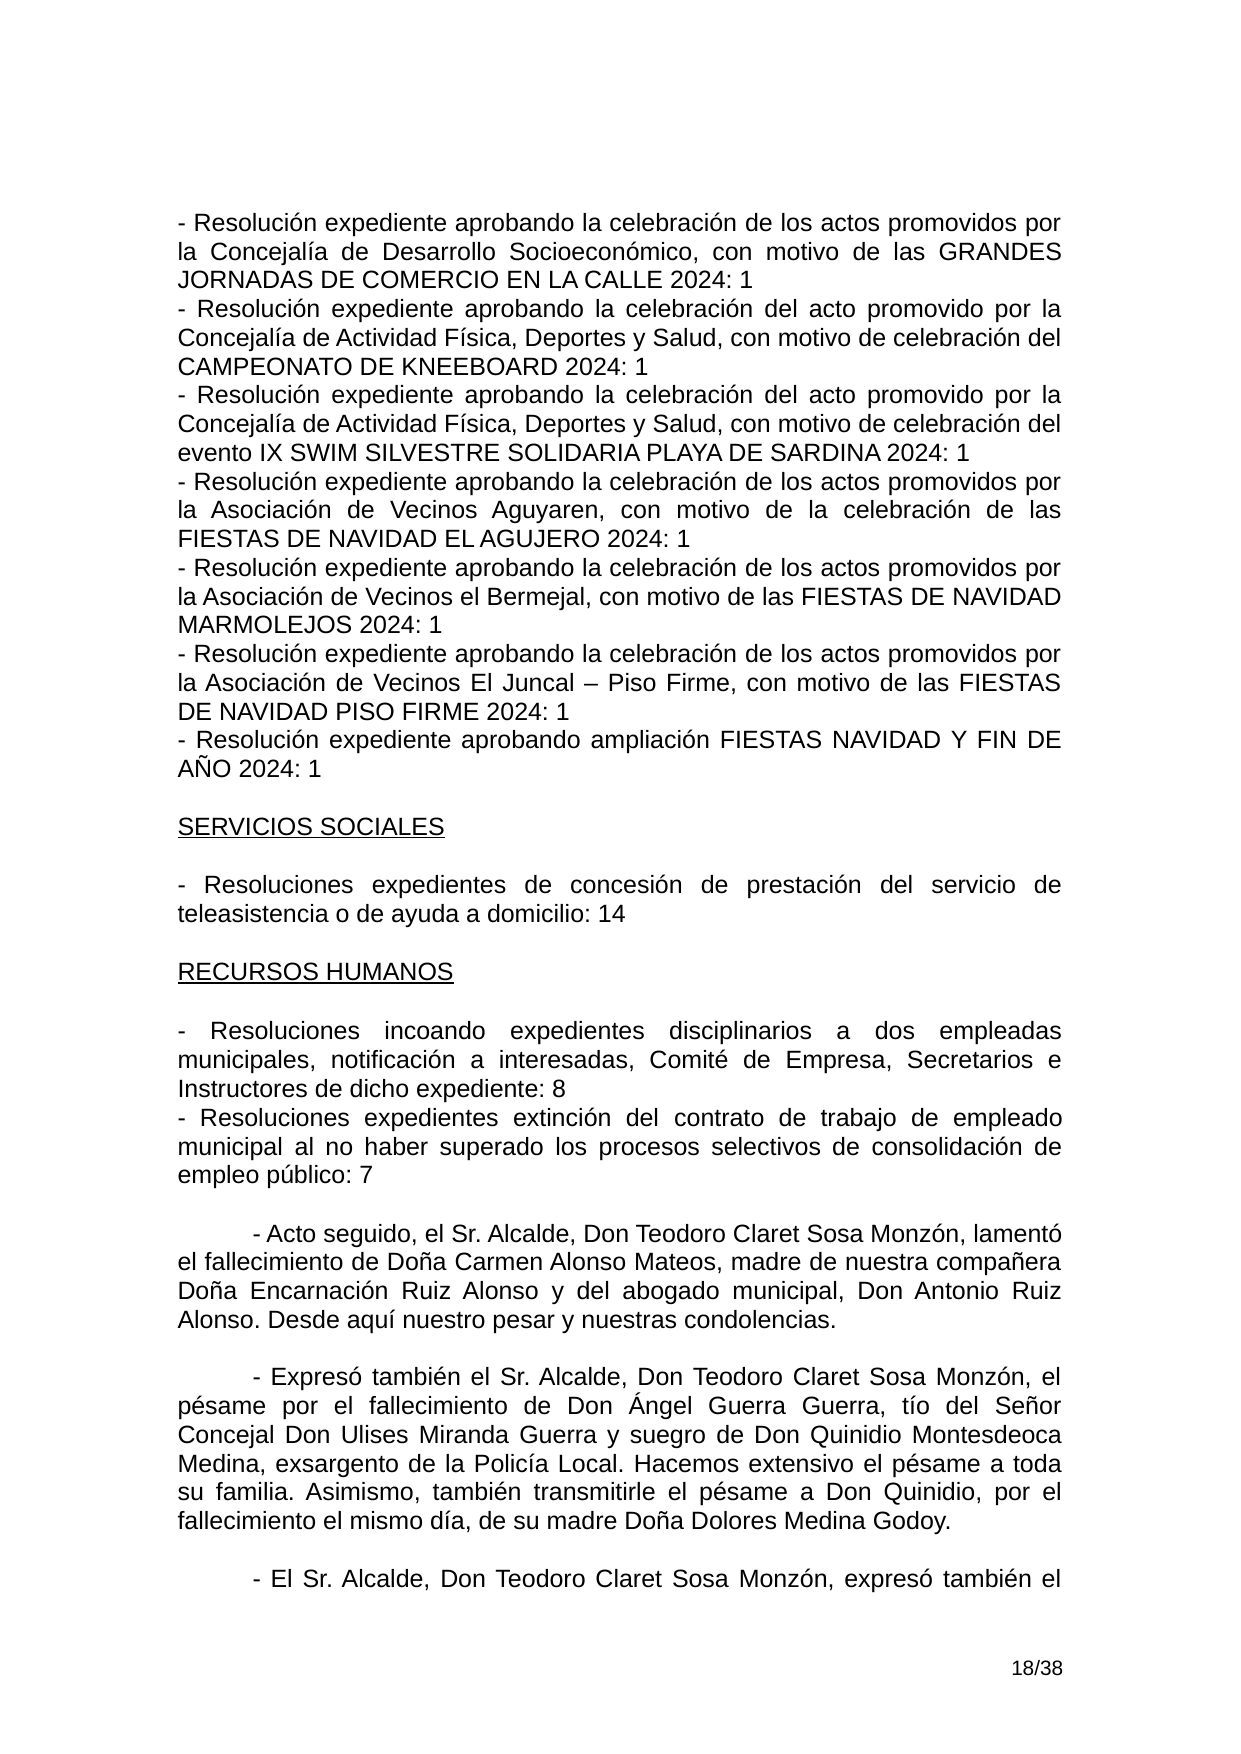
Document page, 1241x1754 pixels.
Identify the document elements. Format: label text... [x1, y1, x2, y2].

text - El Sr. Alcalde, Don Teodoro Claret Sosa Monzón, expresó también el [177, 1563, 1063, 1592]
text RECURSOS HUMANOS [177, 957, 1063, 986]
text - Resolución expediente aprobando ampliación FIESTAS NAVIDAD Y FIN DE AÑO 2024: 1 [177, 725, 1063, 783]
text - Resolución expediente aprobando la celebración de los actos promovidos por la Asociación de Vecinos Aguyaren, con motivo de la celebración de las FIESTAS DE NAVIDAD EL AGUJERO 2024: 1 [177, 467, 1063, 553]
text - Acto seguido, el Sr. Alcalde, Don Teodoro Claret Sosa Monzón, lamentó el fallecimiento de Doña Carmen Alonso Mateos, madre de nuestra compañera Doña Encarnación Ruiz Alonso y del abogado municipal, Don Antonio Ruiz Alonso. Desde aquí nuestro pesar y nuestras condolencias. [177, 1218, 1063, 1333]
text - Resoluciones expedientes extinción del contrato de trabajo de empleado municipal al no haber superado los procesos selectivos de consolidación de empleo público: 7 [177, 1103, 1063, 1189]
text - Resolución expediente aprobando la celebración del acto promovido por la Concejalía de Actividad Física, Deportes y Salud, con motivo de celebración del CAMPEONATO DE KNEEBOARD 2024: 1 [177, 294, 1063, 380]
text - Resolución expediente aprobando la celebración del acto promovido por la Concejalía de Actividad Física, Deportes y Salud, con motivo de celebración del evento IX SWIM SILVESTRE SOLIDARIA PLAYA DE SARDINA 2024: 1 [177, 380, 1063, 467]
text - Resolución expediente aprobando la celebración de los actos promovidos por la Asociación de Vecinos El Juncal – Piso Firme, con motivo de las FIESTAS DE NAVIDAD PISO FIRME 2024: 1 [177, 639, 1063, 725]
text - Resoluciones expedientes de concesión de prestación del servicio de teleasistencia o de ayuda a domicilio: 14 [177, 870, 1063, 927]
text - Resoluciones incoando expedientes disciplinarios a dos empleadas municipales, notificación a interesadas, Comité de Empresa, Secretarios e Instructores de dicho expediente: 8 [177, 1016, 1063, 1102]
text - Resolución expediente aprobando la celebración de los actos promovidos por la Concejalía de Desarrollo Socioeconómico, con motivo de las GRANDES JORNADAS DE COMERCIO EN LA CALLE 2024: 1 [177, 208, 1063, 294]
text - Resolución expediente aprobando la celebración de los actos promovidos por la Asociación de Vecinos el Bermejal, con motivo de las FIESTAS DE NAVIDAD MARMOLEJOS 2024: 1 [177, 553, 1063, 639]
text - Expresó también el Sr. Alcalde, Don Teodoro Claret Sosa Monzón, el pésame por el fallecimiento de Don Ángel Guerra Guerra, tío del Señor Concejal Don Ulises Miranda Guerra y suegro de Don Quinidio Montesdeoca Medina, exsargento de la Policía Local. Hacemos extensivo el pésame a toda su familia. Asimismo, también transmitirle el pésame a Don Quinidio, por el fallecimiento el mismo día, de su madre Doña Dolores Medina Godoy. [177, 1362, 1063, 1535]
text SERVICIOS SOCIALES [177, 812, 1063, 840]
